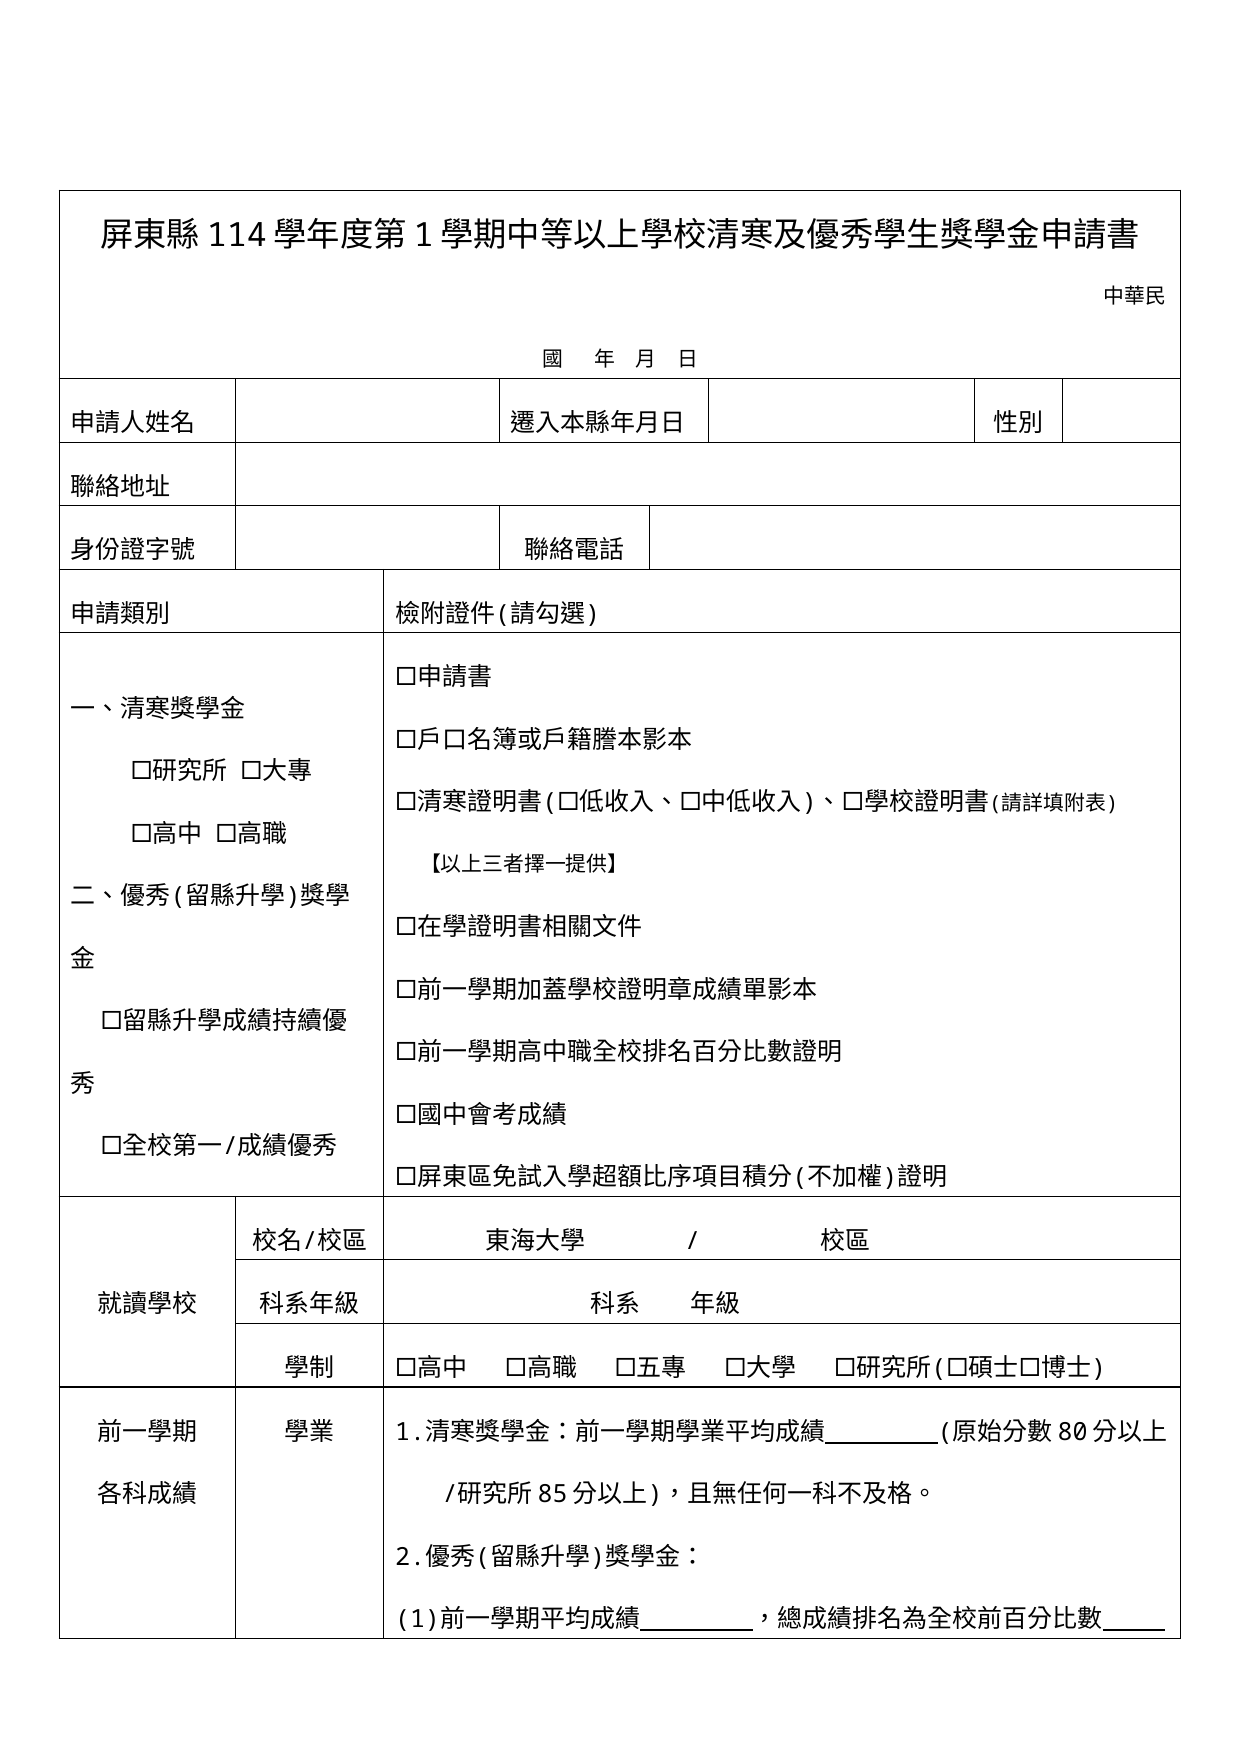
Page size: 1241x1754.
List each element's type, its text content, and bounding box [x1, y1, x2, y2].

table_cell 科系 年級 [384, 1260, 1180, 1323]
table_cell 1.清寒獎學金：前一學期學業平均成績 (原始分數80分以上/研究所85分以上)，且無任何一科不及格。 2.優秀(留縣升學)獎學金： (1)前一學期平均成績 ，總成績排名為全校前百分比數 [384, 1388, 1180, 1637]
table_cell 學制 [236, 1324, 383, 1386]
table_cell 檢附證件(請勾選) [384, 570, 1180, 632]
table_header 屏東縣114學年度第1學期中等以上學校清寒及優秀學生獎學金申請書 中華民國 年 月 日 [60, 191, 1180, 378]
table_cell 校名/校區 [236, 1197, 383, 1259]
table_cell 高中 高職 五專 大學 研究所(碩士博士) [384, 1324, 1180, 1386]
table_cell [236, 443, 1180, 505]
table_cell 身份證字號 [60, 506, 235, 569]
table_cell [709, 379, 974, 442]
table_cell 申請人姓名 [60, 379, 235, 442]
table_cell 性別 [975, 379, 1062, 442]
table_cell [1063, 379, 1180, 442]
table_cell [236, 506, 499, 569]
table_cell 聯絡地址 [60, 443, 235, 505]
table_cell [650, 506, 1180, 569]
table_cell 科系年級 [236, 1260, 383, 1323]
table_cell 聯絡電話 [500, 506, 649, 569]
table_cell 申請類別 [60, 570, 383, 632]
table_cell 學業 [236, 1388, 383, 1637]
table_cell 一、清寒獎學金 研究所 大專 高中 高職 二、優秀(留縣升學)獎學金 留縣升學成績持續優秀 全校第一/成績優秀 [60, 633, 383, 1196]
table_cell [236, 379, 499, 442]
table_cell 就讀學校 [60, 1197, 235, 1386]
table_cell 遷入本縣年月日 [500, 379, 708, 442]
table_cell 東海大學 / 校區 [384, 1197, 1180, 1259]
table_cell 前一學期 各科成績 [60, 1388, 235, 1637]
table_cell 申請書 戶口名簿或戶籍謄本影本 清寒證明書(低收入、中低收入)、學校證明書(請詳填附表) 【以上三者擇一提供】 在學證明書相關文件 前一學期加蓋學校證明章成績單影本 前一學期高中職全校排名百分比數證明 國中會考成績 屏東區免試入學超額比序項目積分(不加權)證明 [384, 633, 1180, 1196]
